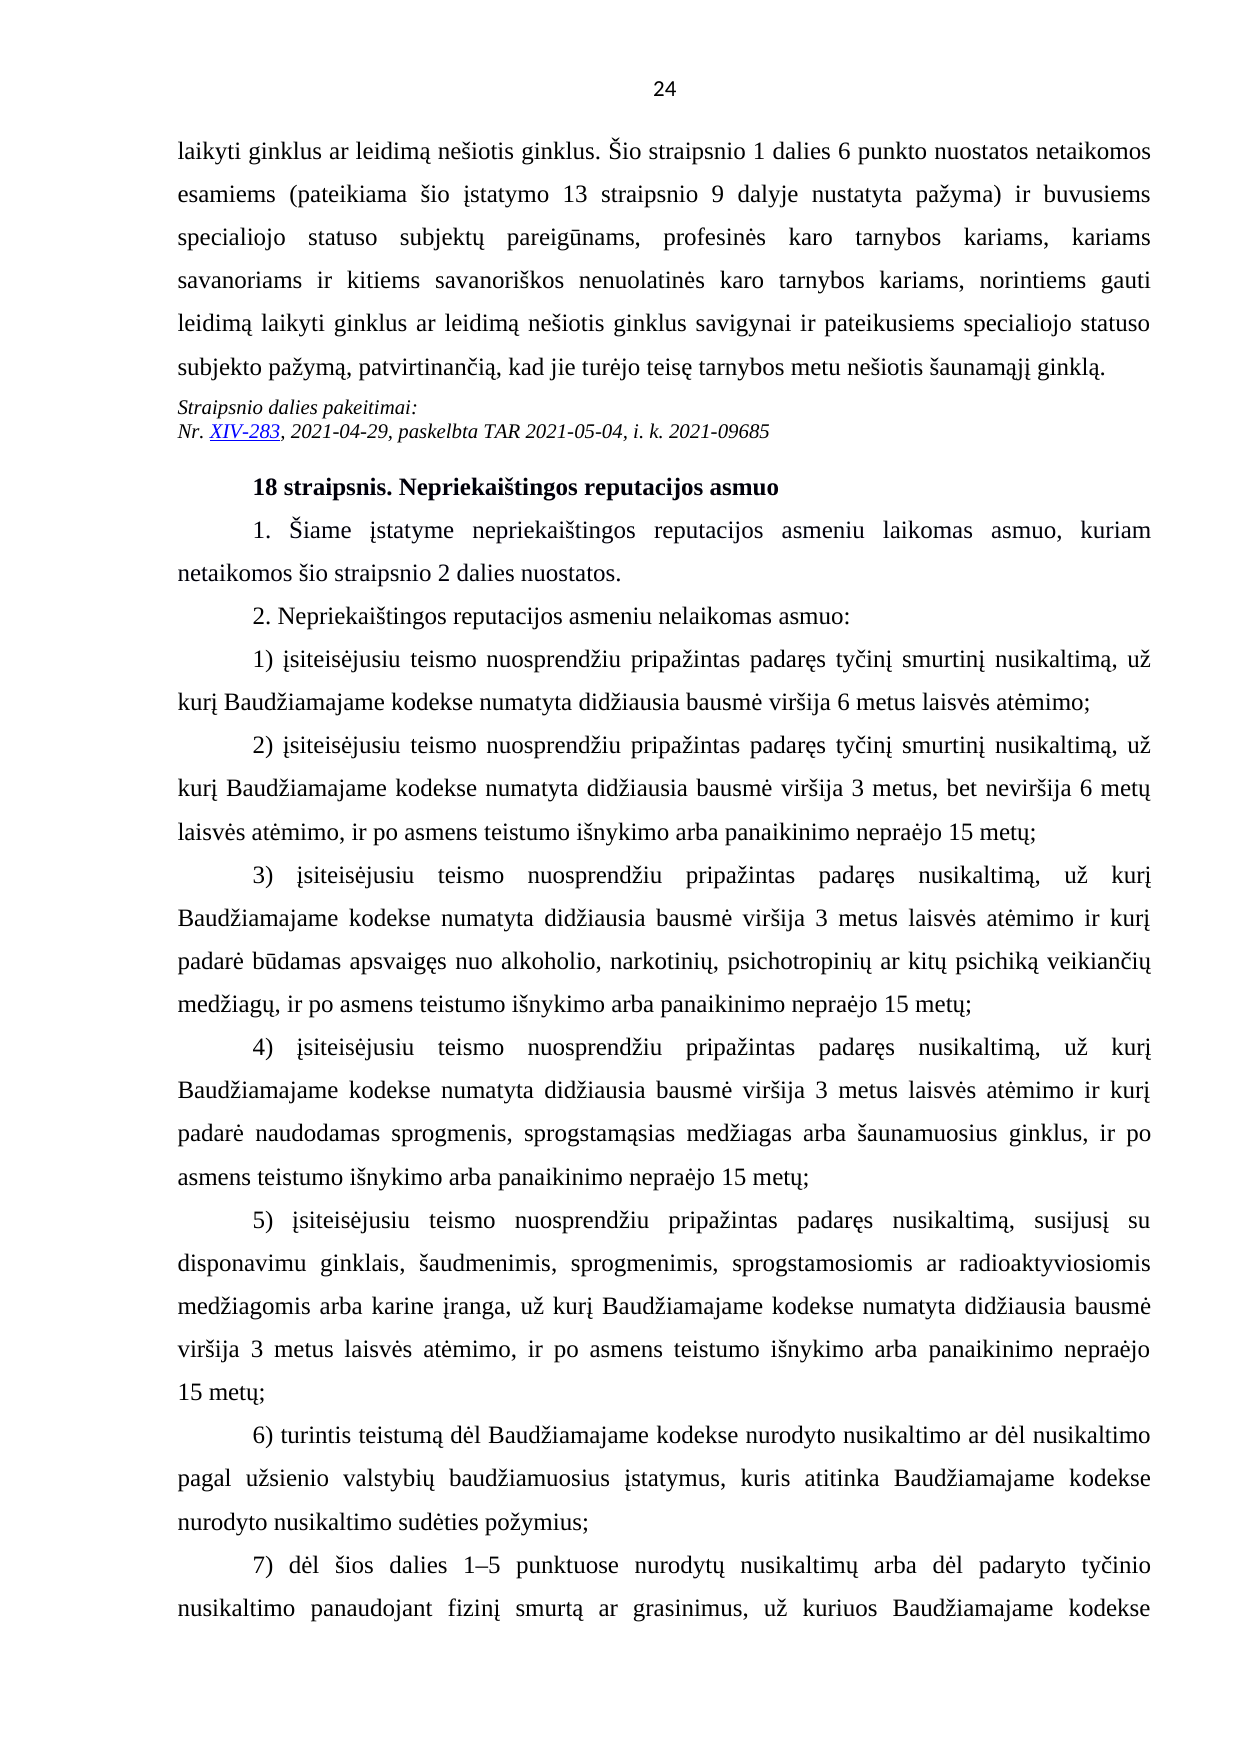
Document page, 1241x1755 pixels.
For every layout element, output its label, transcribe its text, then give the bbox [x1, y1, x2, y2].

text 1. Šiame įstatyme nepriekaištingos reputacijos asmeniu laikomas asmuo, kuriam netaikomos šio straipsnio 2 dalies nuostatos. [177, 515, 1152, 587]
text Nr. XIV-283, 2021-04-29, paskelbta TAR 2021-05-04, i. k. 2021-09685 [177, 419, 1152, 443]
text 1) įsiteisėjusiu teismo nuosprendžiu pripažintas padaręs tyčinį smurtinį nusikaltimą, už kurį Baudžiamajame kodekse numatyta didžiausia bausmė viršija 6 metus laisvės atėmimo; [177, 644, 1152, 716]
text 3) įsiteisėjusiu teismo nuosprendžiu pripažintas padaręs nusikaltimą, už kurį Baudžiamajame kodekse numatyta didžiausia bausmė viršija 3 metus laisvės atėmimo ir kurį padarė būdamas apsvaigęs nuo alkoholio, narkotinių, psichotropinių ar kitų psichiką veikiančių medžiagų, ir po asmens teistumo išnykimo arba panaikinimo nepraėjo 15 metų; [177, 860, 1152, 1018]
text Straipsnio dalies pakeitimai: [177, 395, 1152, 419]
text 2. Nepriekaištingos reputacijos asmeniu nelaikomas asmuo: [177, 601, 1152, 630]
text 18 straipsnis. Nepriekaištingos reputacijos asmuo [177, 472, 1152, 500]
text 2) įsiteisėjusiu teismo nuosprendžiu pripažintas padaręs tyčinį smurtinį nusikaltimą, už kurį Baudžiamajame kodekse numatyta didžiausia bausmė viršija 3 metus, bet neviršija 6 metų laisvės atėmimo, ir po asmens teistumo išnykimo arba panaikinimo nepraėjo 15 metų; [177, 730, 1152, 845]
text 5) įsiteisėjusiu teismo nuosprendžiu pripažintas padaręs nusikaltimą, susijusį su disponavimu ginklais, šaudmenimis, sprogmenimis, sprogstamosiomis ar radioaktyviosiomis medžiagomis arba karine įranga, už kurį Baudžiamajame kodekse numatyta didžiausia bausmė viršija 3 metus laisvės atėmimo, ir po asmens teistumo išnykimo arba panaikinimo nepraėjo 15 metų; [177, 1205, 1152, 1406]
text 6) turintis teistumą dėl Baudžiamajame kodekse nurodyto nusikaltimo ar dėl nusikaltimo pagal užsienio valstybių baudžiamuosius įstatymus, kuris atitinka Baudžiamajame kodekse nurodyto nusikaltimo sudėties požymius; [177, 1420, 1152, 1535]
text 4) įsiteisėjusiu teismo nuosprendžiu pripažintas padaręs nusikaltimą, už kurį Baudžiamajame kodekse numatyta didžiausia bausmė viršija 3 metus laisvės atėmimo ir kurį padarė naudodamas sprogmenis, sprogstamąsias medžiagas arba šaunamuosius ginklus, ir po asmens teistumo išnykimo arba panaikinimo nepraėjo 15 metų; [177, 1032, 1152, 1190]
text 7) dėl šios dalies 1–5 punktuose nurodytų nusikaltimų arba dėl padaryto tyčinio nusikaltimo panaudojant fizinį smurtą ar grasinimus, už kuriuos Baudžiamajame kodekse [177, 1550, 1152, 1622]
text laikyti ginklus ar leidimą nešiotis ginklus. Šio straipsnio 1 dalies 6 punkto nuostatos netaikomos esamiems (pateikiama šio įstatymo 13 straipsnio 9 dalyje nustatyta pažyma) ir buvusiems specialiojo statuso subjektų pareigūnams, profesinės karo tarnybos kariams, kariams savanoriams ir kitiems savanoriškos nenuolatinės karo tarnybos kariams, norintiems gauti leidimą laikyti ginklus ar leidimą nešiotis ginklus savigynai ir pateikusiems specialiojo statuso subjekto pažymą, patvirtinančią, kad jie turėjo teisę tarnybos metu nešiotis šaunamąjį ginklą. [177, 136, 1152, 380]
